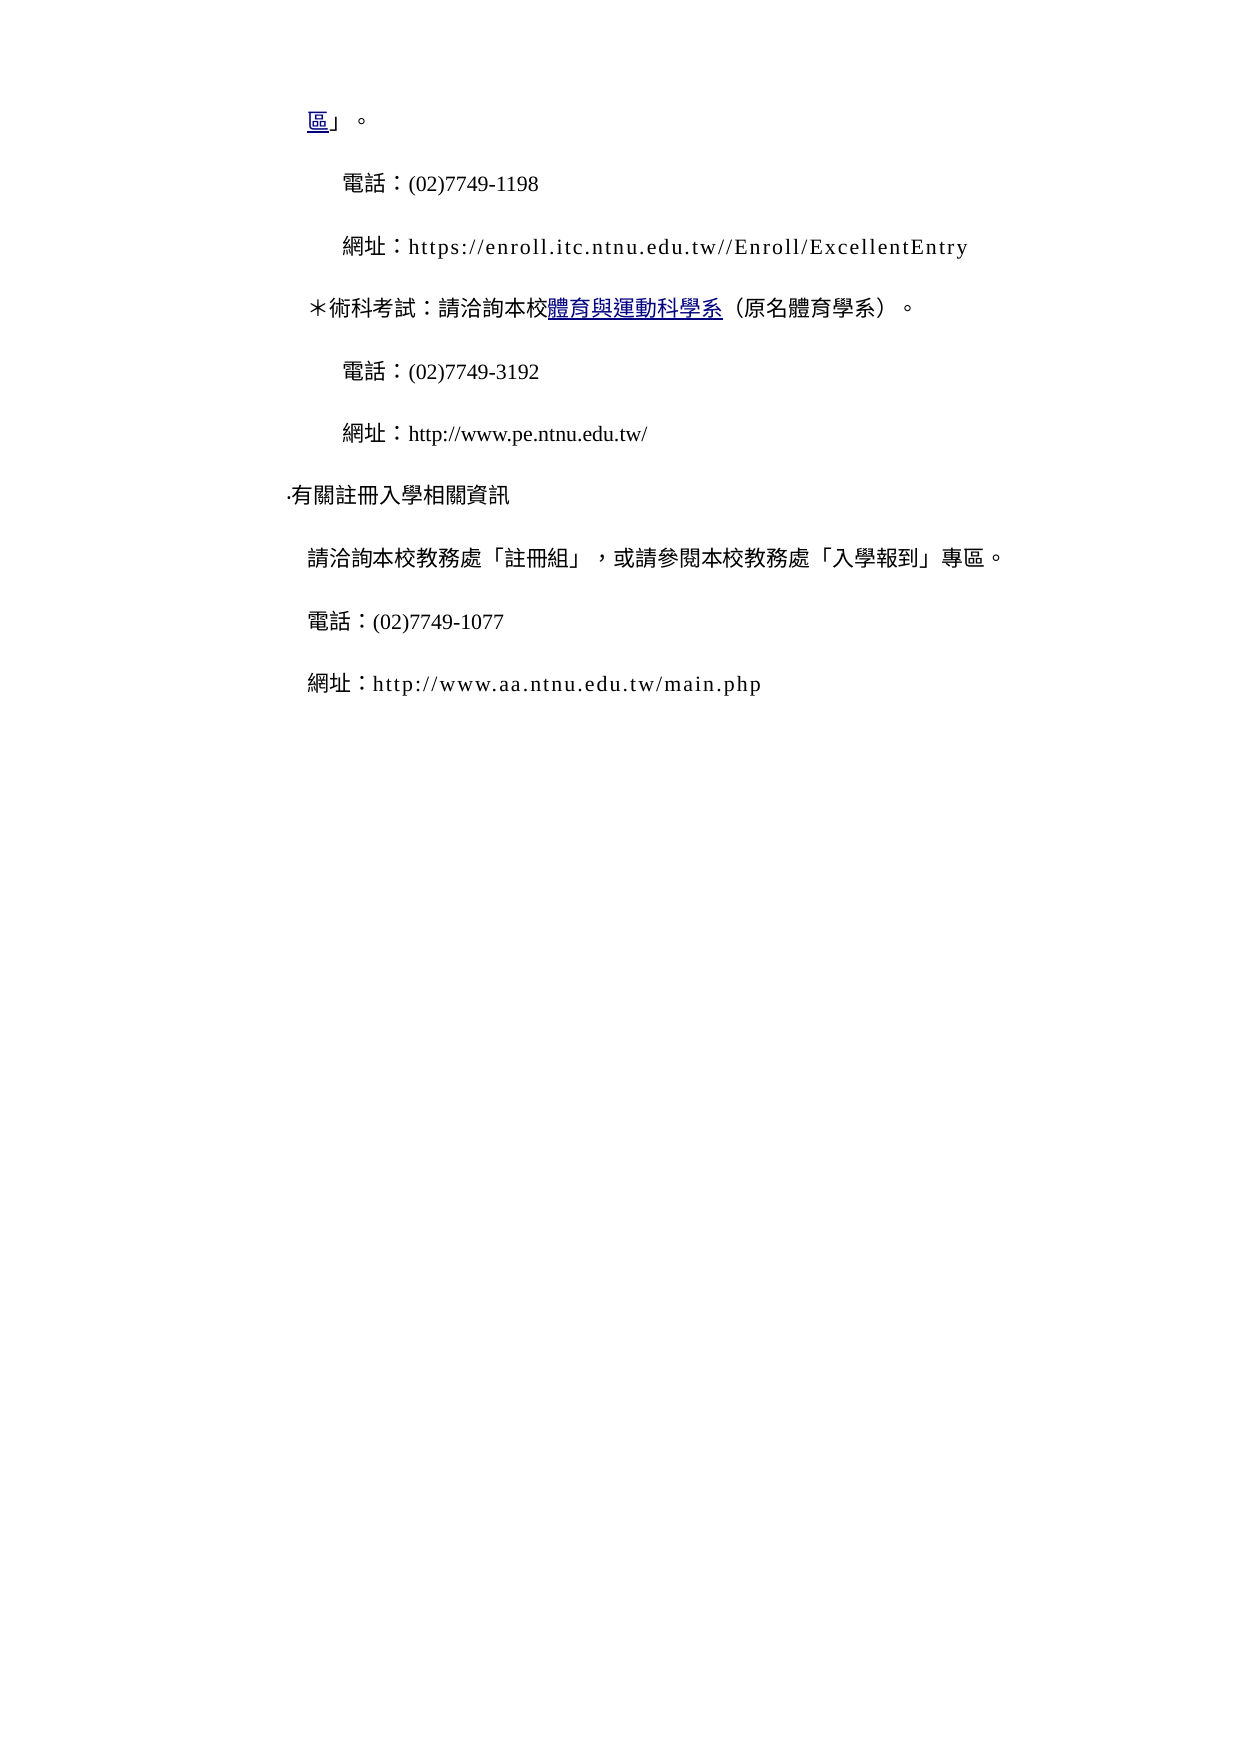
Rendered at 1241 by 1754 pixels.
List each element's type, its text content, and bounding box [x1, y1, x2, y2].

table_header 區」。 電話：(02)7749-1198 網址：https://enroll.itc.ntnu.edu.tw//Enroll/ExcellentEntry ＊術科考試：請洽詢本校體育與運動科學系（原名體育學系）。 電話：(02)7749-3192 網址：http://www.pe.ntnu.edu.tw/ ‧有關註冊入學相關資訊 請洽詢本校教務處「註冊組」，或請參閱本校教務處「入學報到」專區。 電話：(02)7749-1077 網址：http://www.aa.ntnu.edu.tw/main.php [136, 78, 1122, 765]
